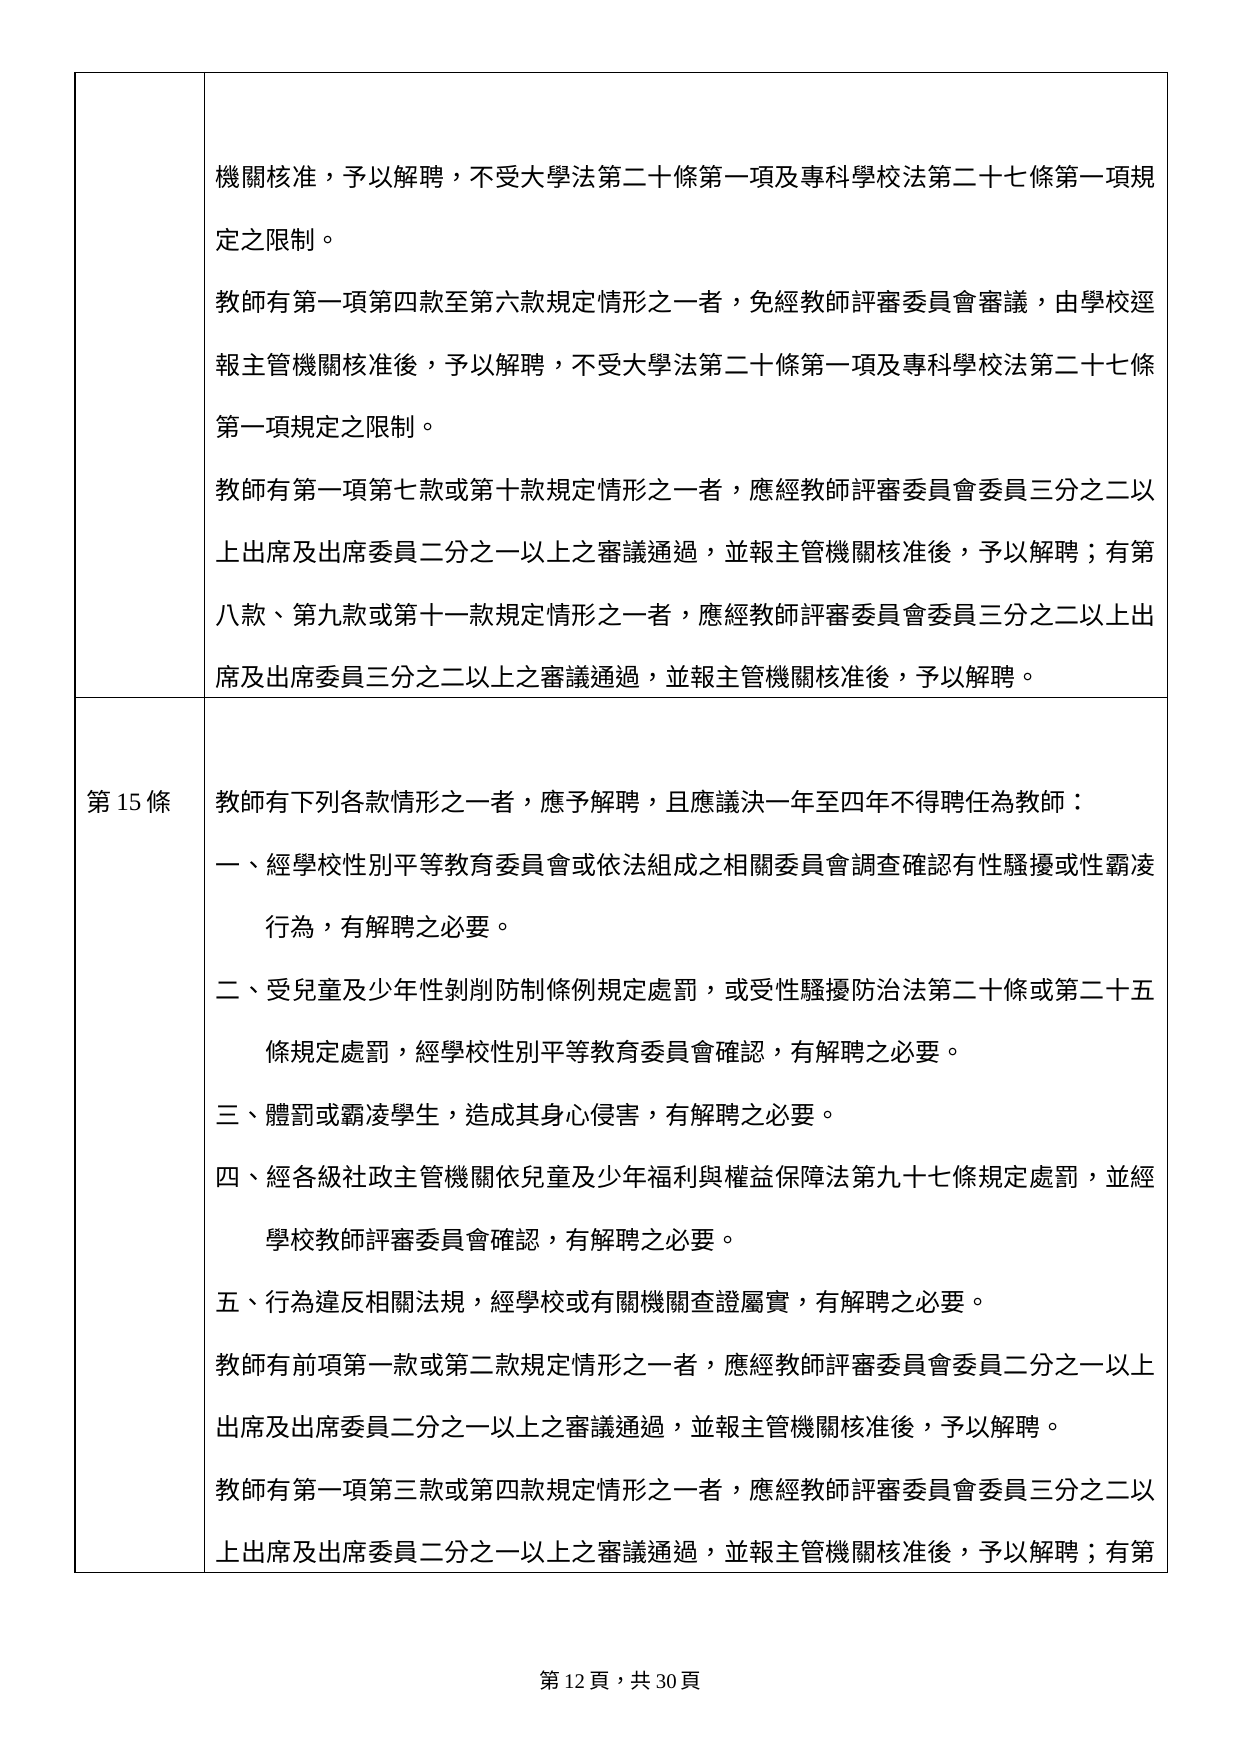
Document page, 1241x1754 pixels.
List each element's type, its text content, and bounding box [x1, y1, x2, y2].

table_cell 教師有下列各款情形之一者，應予解聘，且應議決一年至四年不得聘任為教師： 一、經學校性別平等教育委員會或依法組成之相關委員會調查確認有性騷擾或性霸凌行為，有解聘之必要。 二、受兒童及少年性剝削防制條例規定處罰，或受性騷擾防治法第二十條或第二十五條規定處罰，經學校性別平等教育委員會確認，有解聘之必要。 三、體罰或霸凌學生，造成其身心侵害，有解聘之必要。 四、經各級社政主管機關依兒童及少年福利與權益保障法第九十七條規定處罰，並經學校教師評審委員會確認，有解聘之必要。 五、行為違反相關法規，經學校或有關機關查證屬實，有解聘之必要。 教師有前項第一款或第二款規定情形之一者，應經教師評審委員會委員二分之一以上出席及出席委員二分之一以上之審議通過，並報主管機關核准後，予以解聘。 教師有第一項第三款或第四款規定情形之一者，應經教師評審委員會委員三分之二以上出席及出席委員二分之一以上之審議通過，並報主管機關核准後，予以解聘；有第 [205, 698, 1167, 1572]
table_header 機關核准，予以解聘，不受大學法第二十條第一項及專科學校法第二十七條第一項規定之限制。 教師有第一項第四款至第六款規定情形之一者，免經教師評審委員會審議，由學校逕報主管機關核准後，予以解聘，不受大學法第二十條第一項及專科學校法第二十七條第一項規定之限制。 教師有第一項第七款或第十款規定情形之一者，應經教師評審委員會委員三分之二以上出席及出席委員二分之一以上之審議通過，並報主管機關核准後，予以解聘；有第八款、第九款或第十一款規定情形之一者，應經教師評審委員會委員三分之二以上出席及出席委員三分之二以上之審議通過，並報主管機關核准後，予以解聘。 [205, 73, 1167, 697]
table_header [76, 73, 204, 697]
table_cell 第15條 [76, 698, 204, 1572]
